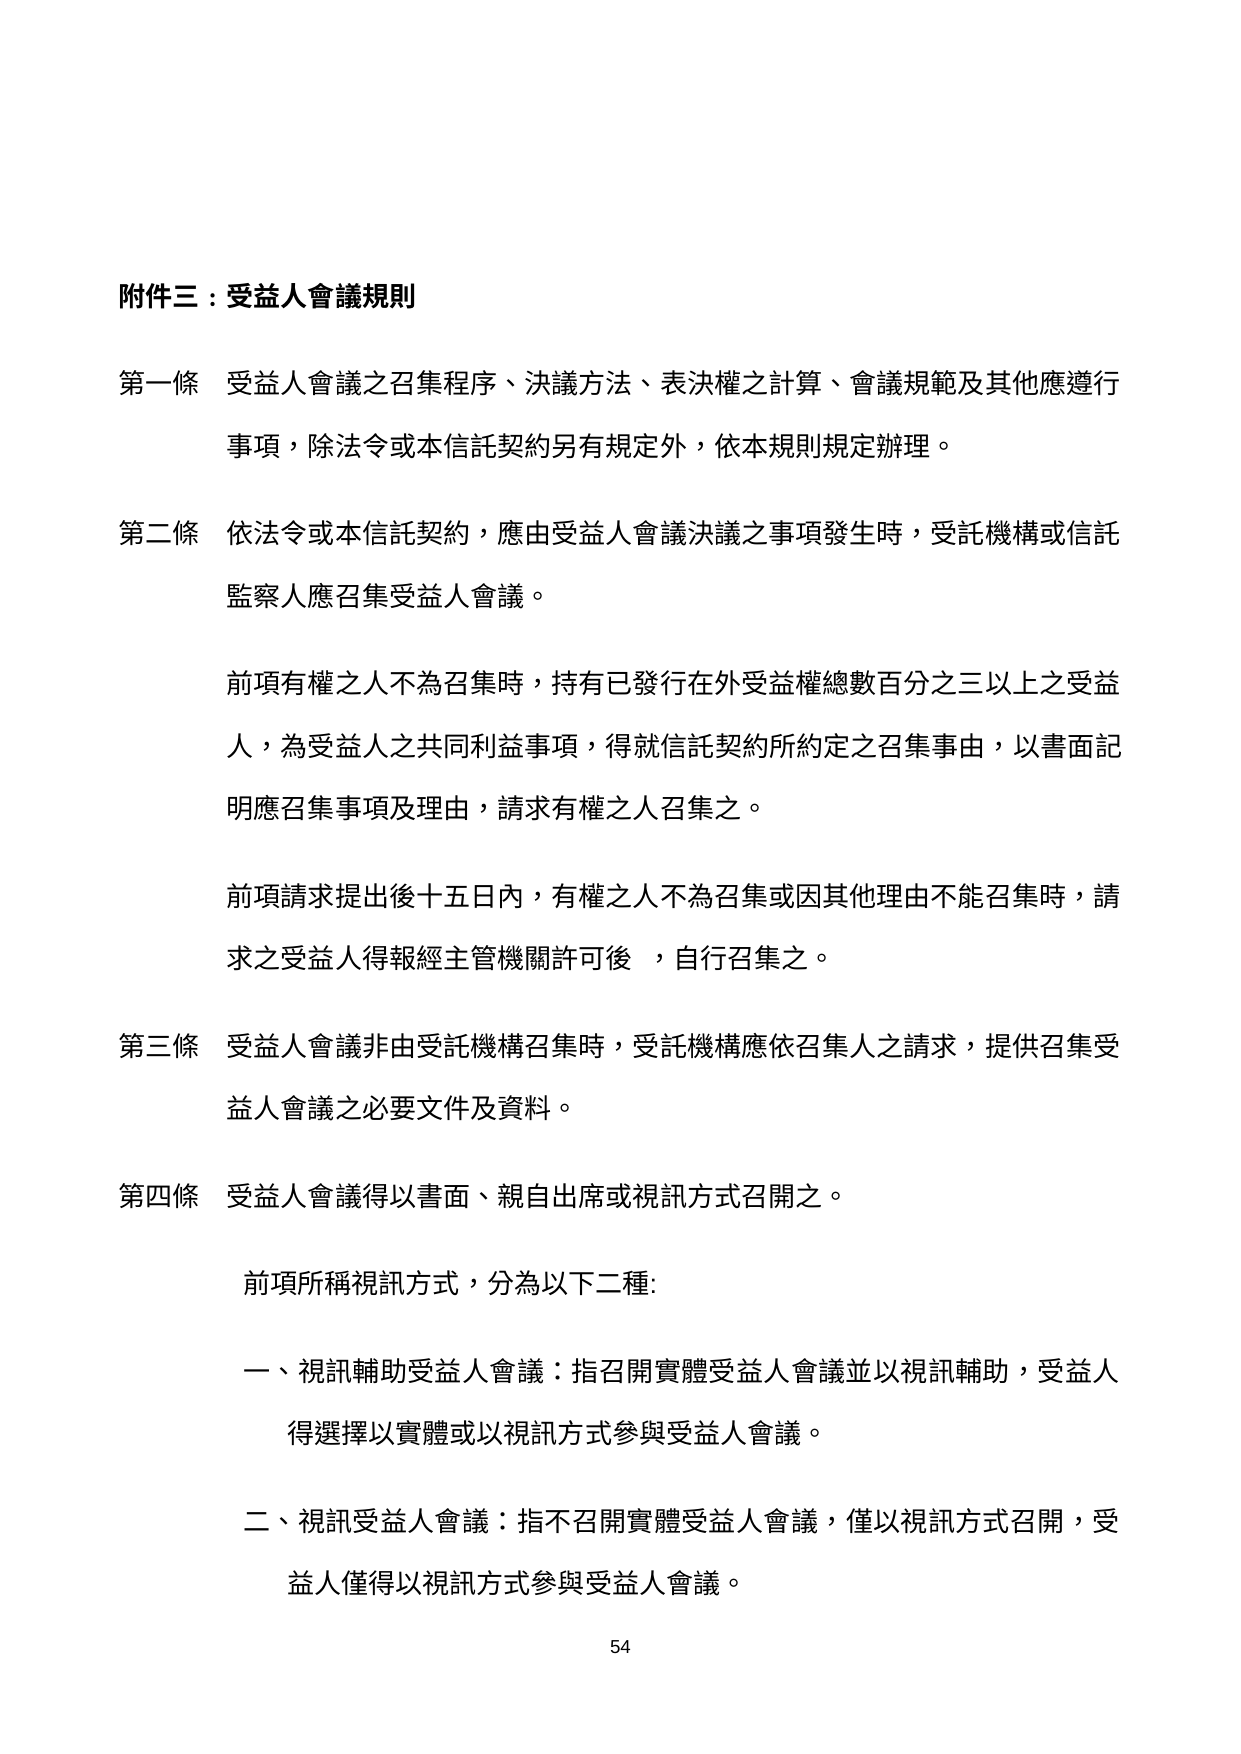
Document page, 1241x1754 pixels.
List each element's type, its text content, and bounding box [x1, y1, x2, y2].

text 前項請求提出後十五日內，有權之人不為召集或因其他理由不能召集時，請求之受益人得報經主管機關許可後 ，自行召集之。 [226, 853, 1122, 978]
text 第一條 受益人會議之召集程序、決議方法、表決權之計算、會議規範及其他應遵行事項，除法令或本信託契約另有規定外，依本規則規定辦理。 [118, 340, 1122, 465]
text 第四條 受益人會議得以書面、親自出席或視訊方式召開之。 [118, 1153, 1122, 1215]
text 前項所稱視訊方式，分為以下二種: [143, 1240, 1122, 1303]
text 第三條 受益人會議非由受託機構召集時，受託機構應依召集人之請求，提供召集受益人會議之必要文件及資料。 [118, 1003, 1122, 1128]
text 第二條 依法令或本信託契約，應由受益人會議決議之事項發生時，受託機構或信託監察人應召集受益人會議。 [118, 490, 1122, 615]
text 前項有權之人不為召集時，持有已發行在外受益權總數百分之三以上之受益人，為受益人之共同利益事項，得就信託契約所約定之召集事由，以書面記明應召集事項及理由，請求有權之人召集之。 [226, 640, 1122, 828]
subtitle 附件三﹕受益人會議規則 [118, 253, 1122, 315]
text 二、視訊受益人會議：指不召開實體受益人會議，僅以視訊方式召開，受益人僅得以視訊方式參與受益人會議。 [243, 1478, 1122, 1603]
text 一、視訊輔助受益人會議：指召開實體受益人會議並以視訊輔助，受益人得選擇以實體或以視訊方式參與受益人會議。 [243, 1328, 1122, 1453]
